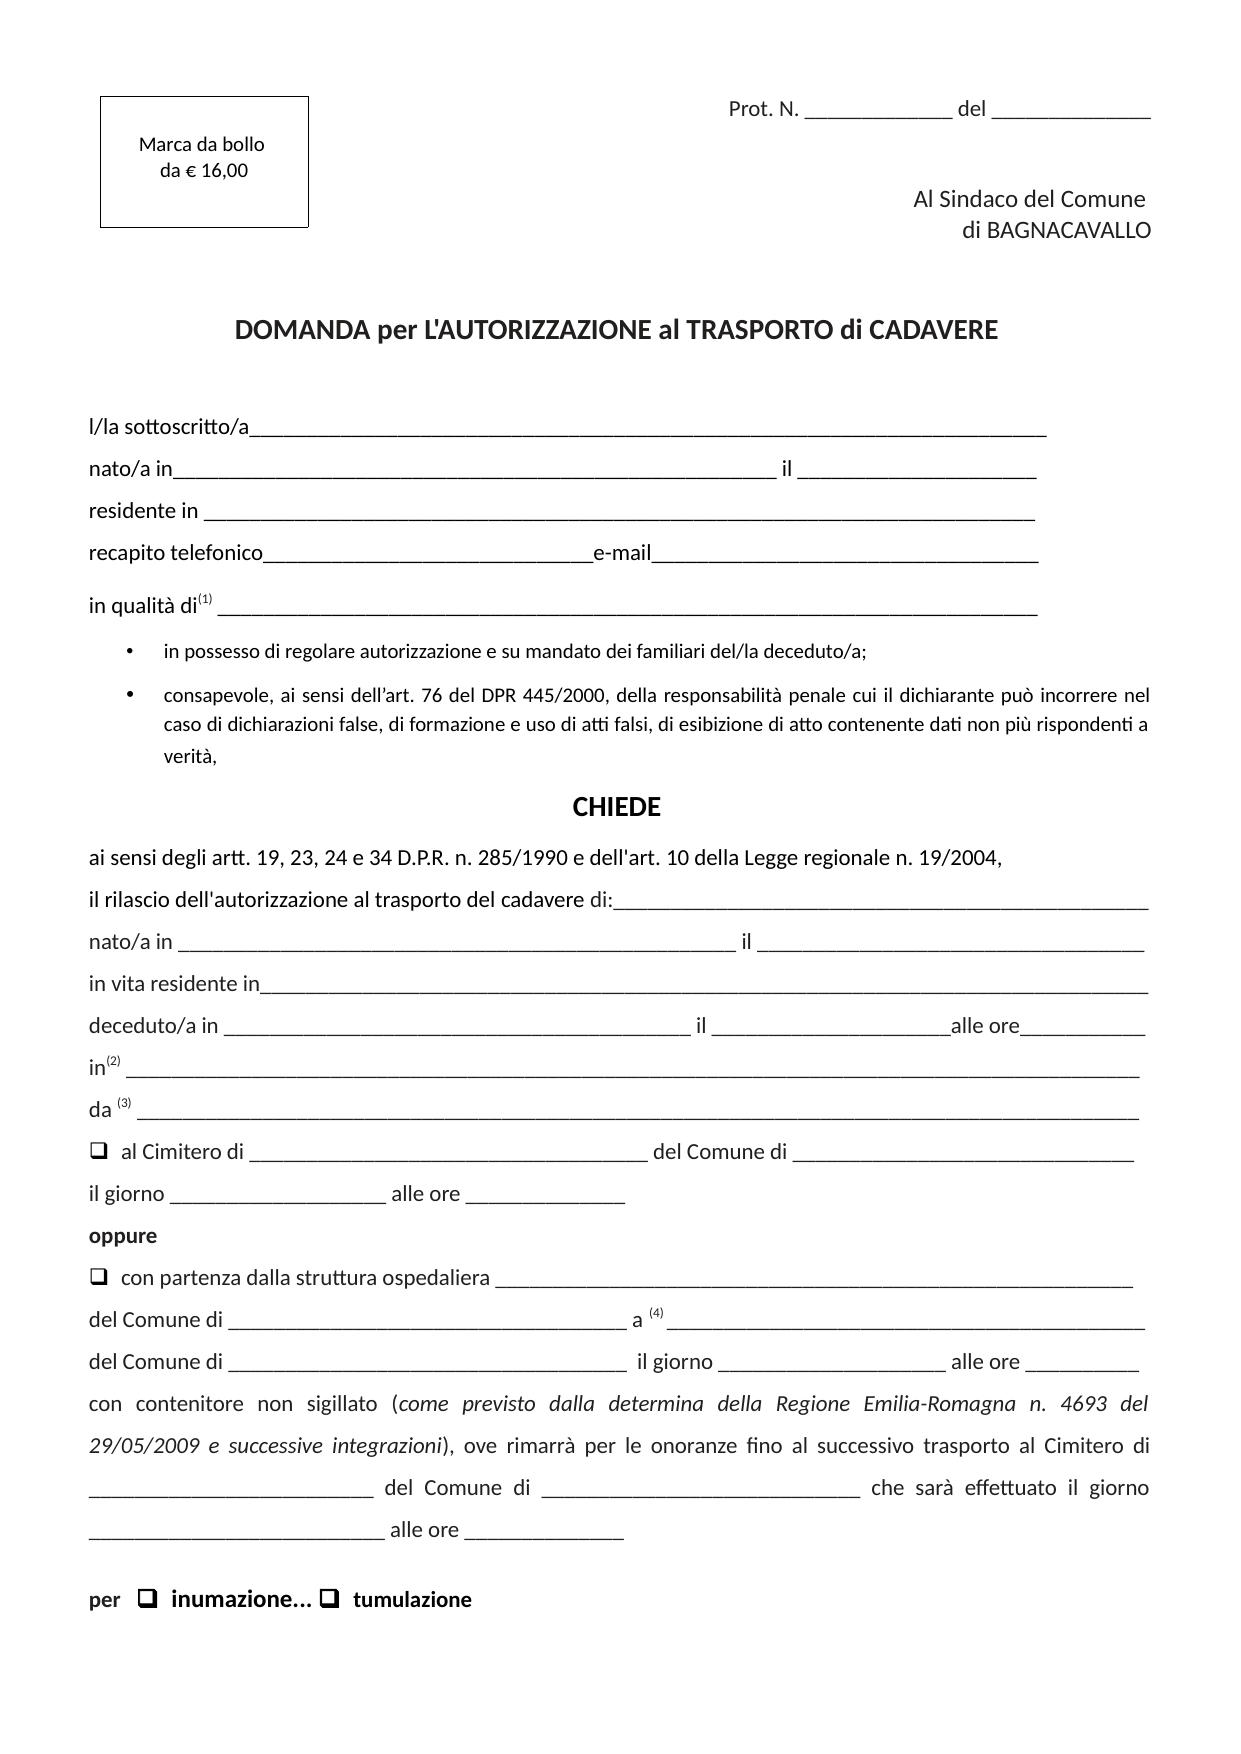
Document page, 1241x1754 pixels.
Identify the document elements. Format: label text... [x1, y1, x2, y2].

text Marca da bollo [109, 132, 299, 157]
text recapito telefonico_____________________________e-mail__________________________________ [89, 538, 1152, 566]
text  al Cimitero di ___________________________________ del Comune di ______________________________ [89, 1137, 1152, 1165]
list in possesso di regolare autorizzazione e su mandato dei familiari del/la deceduto/a; [126, 638, 1152, 664]
text in vita residente in______________________________________________________________________________ deceduto/a in _________________________________________ il _____________________alle ore___________ [89, 969, 1152, 1039]
text nato/a in_____________________________________________________ il _____________________ [89, 454, 1152, 482]
text DOMANDA per L'AUTORIZZAZIONE al TRASPORTO di CADAVERE [89, 311, 1152, 346]
text il rilascio dell'autorizzazione al trasporto del cadavere di:_______________________________________________ [89, 885, 1152, 913]
text del Comune di ___________________________________ il giorno ____________________ alle ore __________ [89, 1347, 1152, 1375]
text da € 16,00 [109, 157, 299, 182]
text con contenitore non sigillato (come previsto dalla determina della Regione Emilia-Romagna n. 4693 del 29/05/2009 e successive integrazioni), ove rimarrà per le onoranze fino al successivo trasporto al Cimitero di _________________________ del Comune di ____________________________ che sarà effettuato il giorno __________________________ alle ore ______________ [89, 1389, 1152, 1543]
text residente in _________________________________________________________________________ [89, 496, 1152, 524]
text in qualità di(1) ________________________________________________________________________ [89, 580, 1152, 619]
text CHIEDE [89, 788, 1152, 823]
text oppure [89, 1221, 1152, 1249]
text ai sensi degli artt. 19, 23, 24 e 34 D.P.R. n. 285/1990 e dell'art. 10 della Legge regionale n. 19/2004, [89, 843, 1152, 871]
text del Comune di ___________________________________ a (4) __________________________________________ [89, 1305, 1152, 1333]
text Prot. N. _____________ del ______________ [89, 94, 1152, 122]
text in(2) _________________________________________________________________________________________ [89, 1053, 1152, 1081]
text Al Sindaco del Comune [623, 183, 1152, 214]
text l/la sottoscritto/a______________________________________________________________________ [89, 412, 1152, 441]
text  con partenza dalla struttura ospedaliera ________________________________________________________ [89, 1263, 1152, 1291]
text di BAGNACAVALLO [623, 214, 1152, 244]
text nato/a in _________________________________________________ il __________________________________ [89, 927, 1152, 955]
text il giorno ___________________ alle ore ______________ [89, 1179, 1152, 1207]
text da (3) ________________________________________________________________________________________ [89, 1095, 1152, 1123]
list consapevole, ai sensi dell’art. 76 del DPR 445/2000, della responsabilità penale cui il dichiarante può incorrere nel caso di dichiarazioni false, di formazione e uso di atti falsi, di esibizione di atto contenente dati non più rispondenti a verità, [126, 682, 1152, 769]
text per  inumazione...  tumulazione [89, 1583, 1152, 1614]
